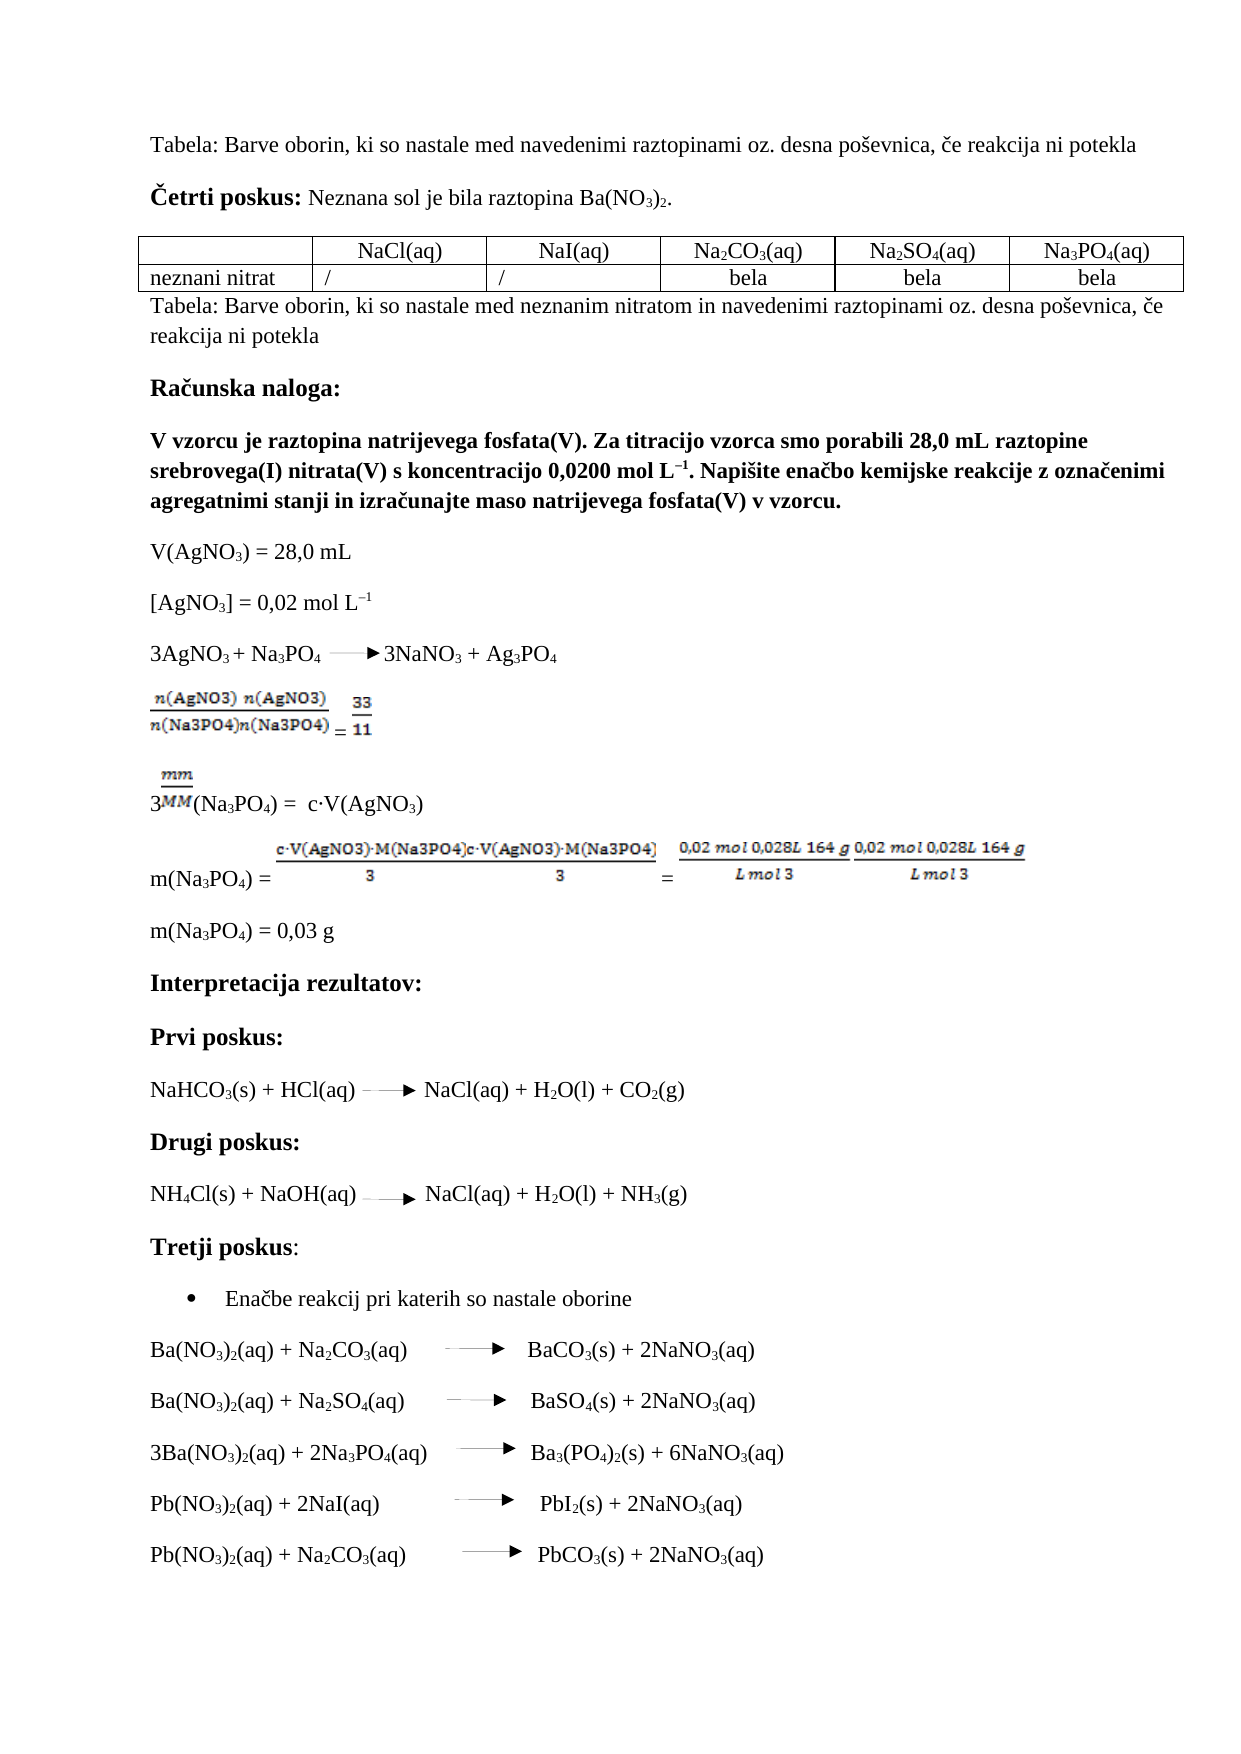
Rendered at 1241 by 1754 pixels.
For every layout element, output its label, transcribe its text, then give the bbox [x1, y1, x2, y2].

text Računska naloga: [150, 373, 1181, 402]
text Ba(NO3)2(aq) + Na2CO3(aq) BaCO3(s) + 2NaNO3(aq) [150, 1336, 1181, 1363]
text Četrti poskus: Neznana sol je bila raztopina Ba(NO3)2. [150, 182, 1181, 211]
text m(Na3PO4) = = [150, 842, 1181, 892]
text Drugi poskus: [150, 1127, 1181, 1155]
table_header NaI(aq) [487, 237, 660, 263]
table_header NaCl(aq) [313, 237, 486, 263]
text 3Ba(NO3)2(aq) + 2Na3PO4(aq) Ba3(PO4)2(s) + 6NaNO3(aq) [150, 1438, 1181, 1465]
table_header Na2CO3(aq) [661, 237, 834, 263]
table_header Na2SO4(aq) [836, 237, 1009, 263]
text V vzorcu je raztopina natrijevega fosfata(V). Za titracijo vzorca smo porabili 28,0 mL raztopine srebrovega(I) nitrata(V) s koncentracijo 0,0200 mol L–1. Napišite enačbo kemijske reakcije z označenimi agregatnimi stanji in izračunajte maso natrijevega fosfata(V) v vzorcu. [150, 427, 1181, 514]
text m(Na3PO4) = 0,03 g [150, 917, 1181, 943]
text V(AgNO3) = 28,0 mL [150, 538, 1181, 565]
text Interpretacija rezultatov: [150, 968, 1181, 997]
table_header Na3PO4(aq) [1010, 237, 1183, 263]
table_cell / [487, 265, 660, 291]
text NH4Cl(s) + NaOH(aq) NaCl(aq) + H2O(l) + NH3(g) [150, 1181, 1181, 1207]
picture [679, 842, 1030, 886]
text 3AgNO3 + Na3PO4 3NaNO3 + Ag3PO4 [150, 641, 1181, 667]
picture [352, 697, 372, 740]
text Pb(NO3)2(aq) + Na2CO3(aq) PbCO3(s) + 2NaNO3(aq) [150, 1541, 1181, 1567]
picture [150, 691, 329, 740]
list Enačbe reakcij pri katerih so nastale oborine [187, 1285, 1181, 1312]
text Prvi poskus: [150, 1022, 1181, 1051]
table_cell bela [1010, 265, 1183, 291]
table_cell bela [661, 265, 834, 291]
table_cell bela [836, 265, 1009, 291]
picture [161, 770, 193, 812]
picture [276, 842, 656, 886]
table_header [139, 237, 312, 263]
text [AgNO3] = 0,02 mol L–1 [150, 589, 1181, 616]
text = [150, 692, 1181, 746]
text Tretji poskus: [150, 1232, 1181, 1260]
text Pb(NO3)2(aq) + 2NaI(aq) PbI2(s) + 2NaNO3(aq) [150, 1489, 1181, 1516]
table_cell / [313, 265, 486, 291]
text Tabela: Barve oborin, ki so nastale med navedenimi raztopinami oz. desna poševnica, če reakcija ni potekla [150, 131, 1181, 157]
text 3(Na3PO4) = c∙V(AgNO3) [150, 771, 1181, 817]
text Tabela: Barve oborin, ki so nastale med neznanim nitratom in navedenimi raztopinami oz. desna poševnica, če reakcija ni potekla [150, 292, 1181, 348]
text Ba(NO3)2(aq) + Na2SO4(aq) BaSO4(s) + 2NaNO3(aq) [150, 1387, 1181, 1414]
text NaHCO3(s) + HCl(aq) NaCl(aq) + H2O(l) + CO2(g) [150, 1076, 1181, 1102]
table_cell neznani nitrat [139, 265, 312, 291]
